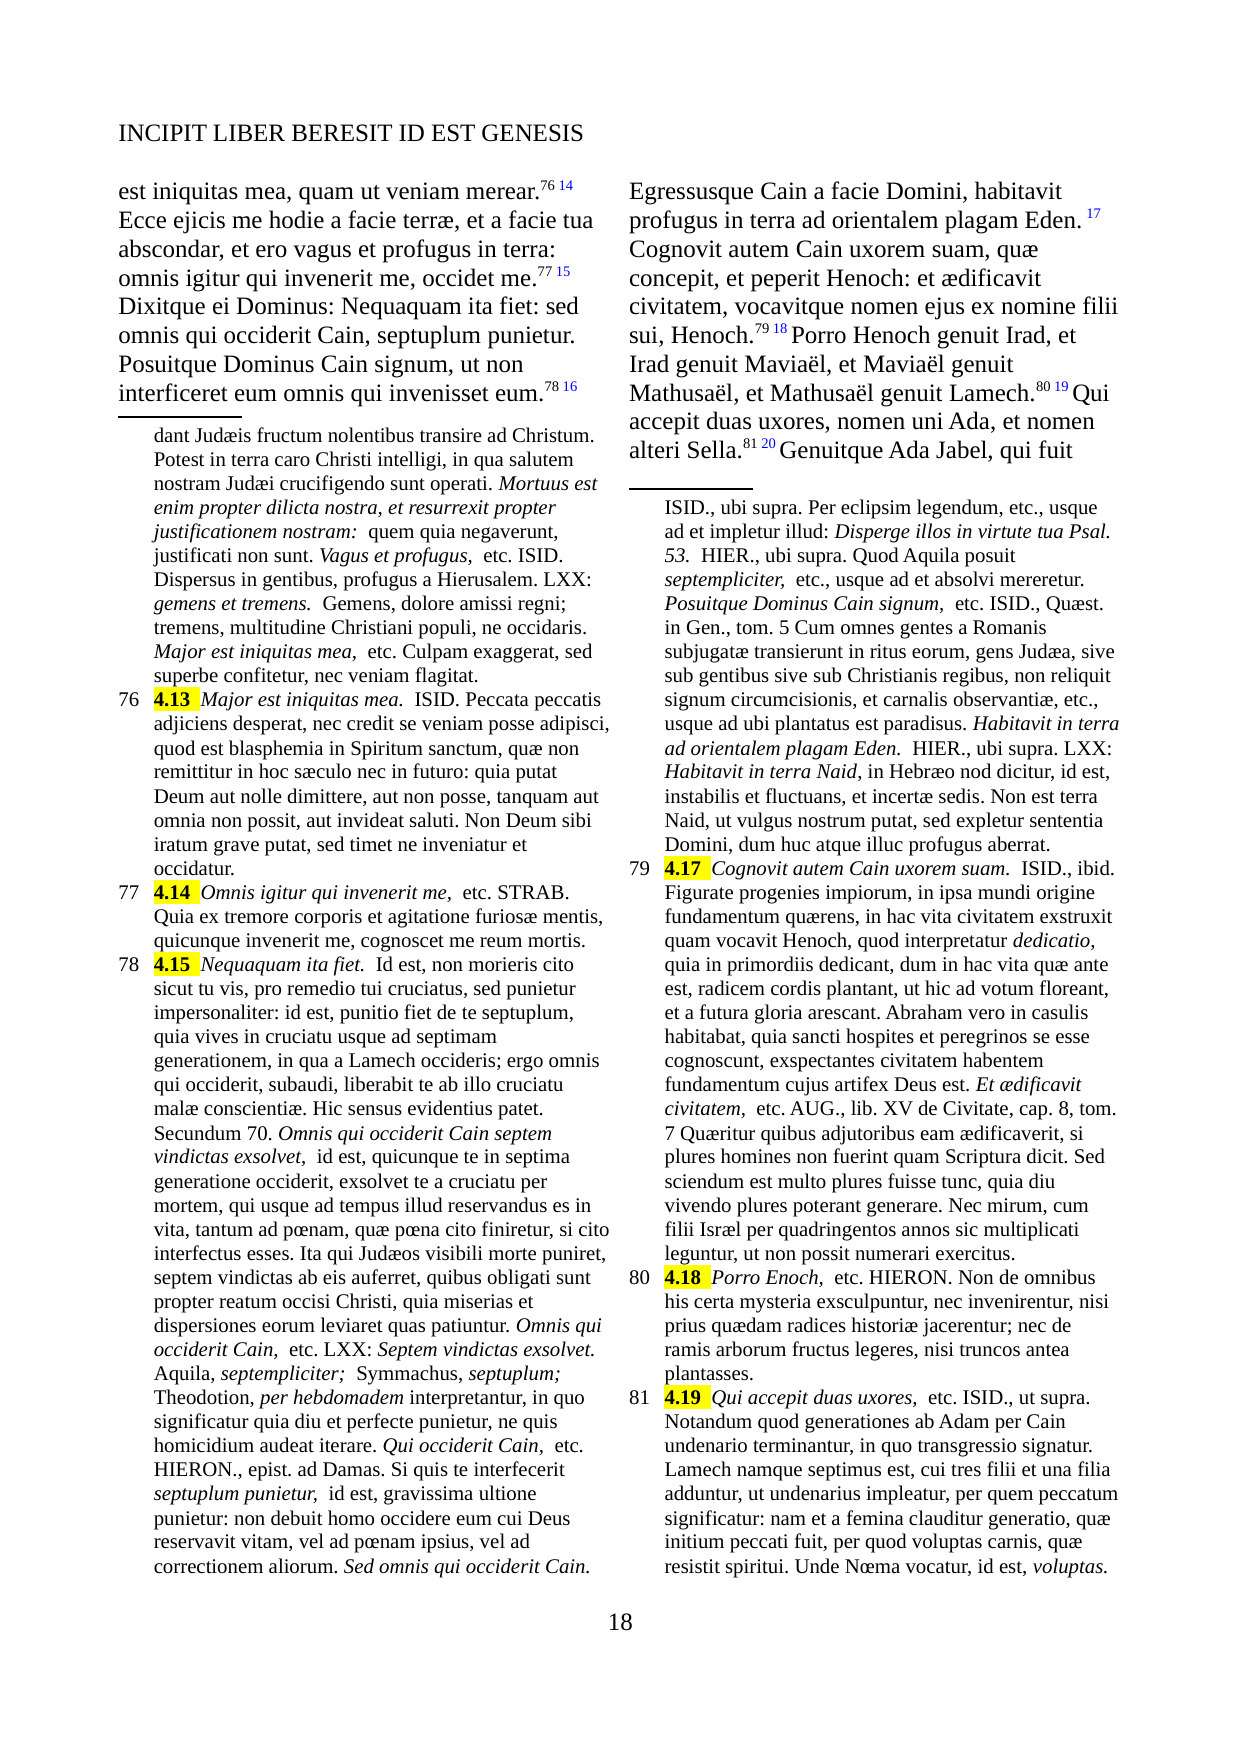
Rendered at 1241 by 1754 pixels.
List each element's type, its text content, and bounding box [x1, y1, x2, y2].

text 4 Adam vero cognovit uxorem suam Hevam, quæ concepit et peperit Cain, dicens: Possedi hominem per Deum. 2 Rursumque peperit fratrem ejus Abel. Fuit autem Abel pastor ovium, et Cain agricola. 3 Factum est autem post multos dies ut offerret Cain de fructibus terræ munera Domino. 4 Abel quoque obtulit de primogenitis gregis sui, et de adipibus eorum: et respexit Dominus ad Abel, et ad munera ejus. 5 Ad Cain vero, et ad munera illius non respexit: iratusque est Cain vehementer, et concidit vultus ejus. 6 Dixitque Dominus ad eum: Quare iratus es? et cur concidit facies tua? 7 nonne si bene egeris, recipies: sin autem male, statim in foribus peccatum aderit? sed sub te erit appetitus ejus, et tu dominaberis illius. 8 Dixitque Cain ad Abel fratrem suum: Egrediamur foras. Cumque essent in agro, consurrexit Cain adversus fratrem suum Abel, et interfecit eum. 9 Et ait Dominus ad Cain: Ubi est Abel frater tuus? Qui respondit: Nescio: num custos fratris mei sum ego? 10 Dixitque ad eum: Quid fecisti? vox sanguinis fratris tui clamat ad me de terra. 11 Nunc igitur maledictus eris super terram, quæ aperuit os suum, et suscepit sanguinem fratris tui de manu tua. 12 Cum operatus fueris eam, non dabit tibi fructus suos: vagus et profugus eris super terram. 13 Dixitque Cain ad Dominum: Major est iniquitas mea, quam ut veniam merear. 14 Ecce ejicis me hodie a facie terræ, et a facie tua abscondar, et ero vagus et profugus in terra: omnis igitur qui invenerit me, occidet me. 15 Dixitque ei Dominus: Nequaquam ita fiet: sed omnis qui occiderit Cain, septuplum punietur. Posuitque Dominus Cain signum, ut non interficeret eum omnis qui invenisset eum. 16 Egressusque Cain a facie Domini, habitavit profugus in terra ad orientalem plagam Eden. 17 Cognovit autem Cain uxorem suam, quæ concepit, et peperit Henoch: et ædificavit civitatem, vocavitque nomen ejus ex nomine filii sui, Henoch. 18 Porro Henoch genuit Irad, et Irad genuit Maviaël, et Maviaël genuit Mathusaël, et Mathusaël genuit Lamech. 19 Qui accepit duas uxores, nomen uni Ada, et nomen alteri Sella. 20 Genuitque Ada Jabel, qui fuit pater habitantium in tentoriis, atque pastorum. 21 Et nomen fratris ejus Jubal: ipse fuit pater canentium cithara et organo. 22 Sella quoque genuit Tubalcain, qui fuit malleator et faber in cuncta opera æris et ferri. Soror vero Tubalcain, Noëma. 23 Dixitque Lamech uxoribus suis Adæ et Sellæ: [Audite vocem meam, uxores Lamech; auscultate sermonem meum: quoniam occidi virum in vulnus meum, et adolescentulum in livorem meum. 24 Septuplum ultio dabitur de Cain: de Lamech vero septuagies septies.] 25 Cognovit quoque adhuc Adam uxorem suam: et peperit filium, vocavitque nomen ejus Seth, dicens: Posuit mihi Deus semen aliud pro Abel, quem occidit Cain. 26 Sed et Seth natus est filius, quem vocavit Enos: iste cœpit invocare nomen Domini. [118, 176, 611, 406]
text 4.15 Nequaquam ita fiet. Id est, non morieris cito sicut tu vis, pro remedio tui cruciatus, sed punietur impersonaliter: id est, punitio fiet de te septuplum, quia vives in cruciatu usque ad septimam generationem, in qua a Lamech occideris; ergo omnis qui occiderit, subaudi, liberabit te ab illo cruciatu malæ conscientiæ. Hic sensus evidentius patet. Secundum 70. Omnis qui occiderit Cain septem vindictas exsolvet, id est, quicunque te in septima generatione occiderit, exsolvet te a cruciatu per mortem, qui usque ad tempus illud reservandus es in vita, tantum ad pœnam, quæ pœna cito finiretur, si cito interfectus esses. Ita qui Judæos visibili morte puniret, septem vindictas ab eis auferret, quibus obligati sunt propter reatum occisi Christi, quia miserias et dispersiones eorum leviaret quas patiuntur. Omnis qui occiderit Cain, etc. LXX: Septem vindictas exsolvet. Aquila, septempliciter; Symmachus, septuplum; Theodotion, per hebdomadem interpretantur, in quo significatur quia diu et perfecte punietur, ne quis homicidium audeat iterare. Qui occiderit Cain, etc. HIERON., epist. ad Damas. Si quis te interfecerit septuplum punietur, id est, gravissima ultione punietur: non debuit homo occidere eum cui Deus reservavit vitam, vel ad pœnam ipsius, vel ad correctionem aliorum. Sed omnis qui occiderit Cain. [118, 952, 611, 1578]
text 4.14 Omnis igitur qui invenerit me, etc. STRAB. Quia ex tremore corporis et agitatione furiosæ mentis, quicunque invenerit me, cognoscet me reum mortis. [118, 880, 611, 952]
text 4.17 Cognovit autem Cain uxorem suam. ISID., ibid. Figurate progenies impiorum, in ipsa mundi origine fundamentum quærens, in hac vita civitatem exstruxit quam vocavit Henoch, quod interpretatur dedicatio, quia in primordiis dedicant, dum in hac vita quæ ante est, radicem cordis plantant, ut hic ad votum floreant, et a futura gloria arescant. Abraham vero in casulis habitabat, quia sancti hospites et peregrinos se esse cognoscunt, exspectantes civitatem habentem fundamentum cujus artifex Deus est. Et ædificavit civitatem, etc. AUG., lib. XV de Civitate, cap. 8, tom. 7 Quæritur quibus adjutoribus eam ædificaverit, si plures homines non fuerint quam Scriptura dicit. Sed sciendum est multo plures fuisse tunc, quia diu vivendo plures poterant generare. Nec mirum, cum filii Isræl per quadringentos annos sic multiplicati leguntur, ut non possit numerari exercitus. [629, 856, 1122, 1265]
text 4.19 Qui accepit duas uxores, etc. ISID., ut supra. Notandum quod generationes ab Adam per Cain undenario terminantur, in quo transgressio signatur. Lamech namque septimus est, cui tres filii et una filia adduntur, ut undenarius impleatur, per quem peccatum significatur: nam et a femina clauditur generatio, quæ initium peccati fuit, per quod voluptas carnis, quæ resistit spiritui. Unde Nœma vocatur, id est, voluptas. [629, 1385, 1122, 1578]
text 4.18 Porro Enoch, etc. HIERON. Non de omnibus his certa mysteria exsculpuntur, nec invenirentur, nisi prius quædam radices historiæ jacerentur; nec de ramis arborum fructus legeres, nisi truncos antea plantasses. [629, 1265, 1122, 1385]
text dant Judæis fructum nolentibus transire ad Christum. Potest in terra caro Christi intelligi, in qua salutem nostram Judæi crucifigendo sunt operati. Mortuus est enim propter dilicta nostra, et resurrexit propter justificationem nostram: quem quia negaverunt, justificati non sunt. Vagus et profugus, etc. ISID. Dispersus in gentibus, profugus a Hierusalem. LXX: gemens et tremens. Gemens, dolore amissi regni; tremens, multitudine Christiani populi, ne occidaris. Major est iniquitas mea, etc. Culpam exaggerat, sed superbe confitetur, nec veniam flagitat. [118, 423, 611, 687]
text 4.13 Major est iniquitas mea. ISID. Peccata peccatis adjiciens desperat, nec credit se veniam posse adipisci, quod est blasphemia in Spiritum sanctum, quæ non remittitur in hoc sæculo nec in futuro: quia putat Deum aut nolle dimittere, aut non posse, tanquam aut omnia non possit, aut invideat saluti. Non Deum sibi iratum grave putat, sed timet ne inveniatur et occidatur. [118, 687, 611, 880]
text ISID., ubi supra. Per eclipsim legendum, etc., usque ad et impletur illud: Disperge illos in virtute tua Psal. 53. HIER., ubi supra. Quod Aquila posuit septempliciter, etc., usque ad et absolvi mereretur. Posuitque Dominus Cain signum, etc. ISID., Quæst. in Gen., tom. 5 Cum omnes gentes a Romanis subjugatæ transierunt in ritus eorum, gens Judæa, sive sub gentibus sive sub Christianis regibus, non reliquit signum circumcisionis, et carnalis observantiæ, etc., usque ad ubi plantatus est paradisus. Habitavit in terra ad orientalem plagam Eden. HIER., ubi supra. LXX: Habitavit in terra Naid, in Hebræo nod dicitur, id est, instabilis et fluctuans, et incertæ sedis. Non est terra Naid, ut vulgus nostrum putat, sed expletur sententia Domini, dum huc atque illuc profugus aberrat. [629, 495, 1122, 856]
text 4 Adam vero cognovit uxorem suam Hevam, quæ concepit et peperit Cain, dicens: Possedi hominem per Deum. 2 Rursumque peperit fratrem ejus Abel. Fuit autem Abel pastor ovium, et Cain agricola. 3 Factum est autem post multos dies ut offerret Cain de fructibus terræ munera Domino. 4 Abel quoque obtulit de primogenitis gregis sui, et de adipibus eorum: et respexit Dominus ad Abel, et ad munera ejus. 5 Ad Cain vero, et ad munera illius non respexit: iratusque est Cain vehementer, et concidit vultus ejus. 6 Dixitque Dominus ad eum: Quare iratus es? et cur concidit facies tua? 7 nonne si bene egeris, recipies: sin autem male, statim in foribus peccatum aderit? sed sub te erit appetitus ejus, et tu dominaberis illius. 8 Dixitque Cain ad Abel fratrem suum: Egrediamur foras. Cumque essent in agro, consurrexit Cain adversus fratrem suum Abel, et interfecit eum. 9 Et ait Dominus ad Cain: Ubi est Abel frater tuus? Qui respondit: Nescio: num custos fratris mei sum ego? 10 Dixitque ad eum: Quid fecisti? vox sanguinis fratris tui clamat ad me de terra. 11 Nunc igitur maledictus eris super terram, quæ aperuit os suum, et suscepit sanguinem fratris tui de manu tua. 12 Cum operatus fueris eam, non dabit tibi fructus suos: vagus et profugus eris super terram. 13 Dixitque Cain ad Dominum: Major est iniquitas mea, quam ut veniam merear. 14 Ecce ejicis me hodie a facie terræ, et a facie tua abscondar, et ero vagus et profugus in terra: omnis igitur qui invenerit me, occidet me. 15 Dixitque ei Dominus: Nequaquam ita fiet: sed omnis qui occiderit Cain, septuplum punietur. Posuitque Dominus Cain signum, ut non interficeret eum omnis qui invenisset eum. 16 Egressusque Cain a facie Domini, habitavit profugus in terra ad orientalem plagam Eden. 17 Cognovit autem Cain uxorem suam, quæ concepit, et peperit Henoch: et ædificavit civitatem, vocavitque nomen ejus ex nomine filii sui, Henoch. 18 Porro Henoch genuit Irad, et Irad genuit Maviaël, et Maviaël genuit Mathusaël, et Mathusaël genuit Lamech. 19 Qui accepit duas uxores, nomen uni Ada, et nomen alteri Sella. 20 Genuitque Ada Jabel, qui fuit pater habitantium in tentoriis, atque pastorum. 21 Et nomen fratris ejus Jubal: ipse fuit pater canentium cithara et organo. 22 Sella quoque genuit Tubalcain, qui fuit malleator et faber in cuncta opera æris et ferri. Soror vero Tubalcain, Noëma. 23 Dixitque Lamech uxoribus suis Adæ et Sellæ: [Audite vocem meam, uxores Lamech; auscultate sermonem meum: quoniam occidi virum in vulnus meum, et adolescentulum in livorem meum. 24 Septuplum ultio dabitur de Cain: de Lamech vero septuagies septies.] 25 Cognovit quoque adhuc Adam uxorem suam: et peperit filium, vocavitque nomen ejus Seth, dicens: Posuit mihi Deus semen aliud pro Abel, quem occidit Cain. 26 Sed et Seth natus est filius, quem vocavit Enos: iste cœpit invocare nomen Domini. [629, 176, 1122, 464]
